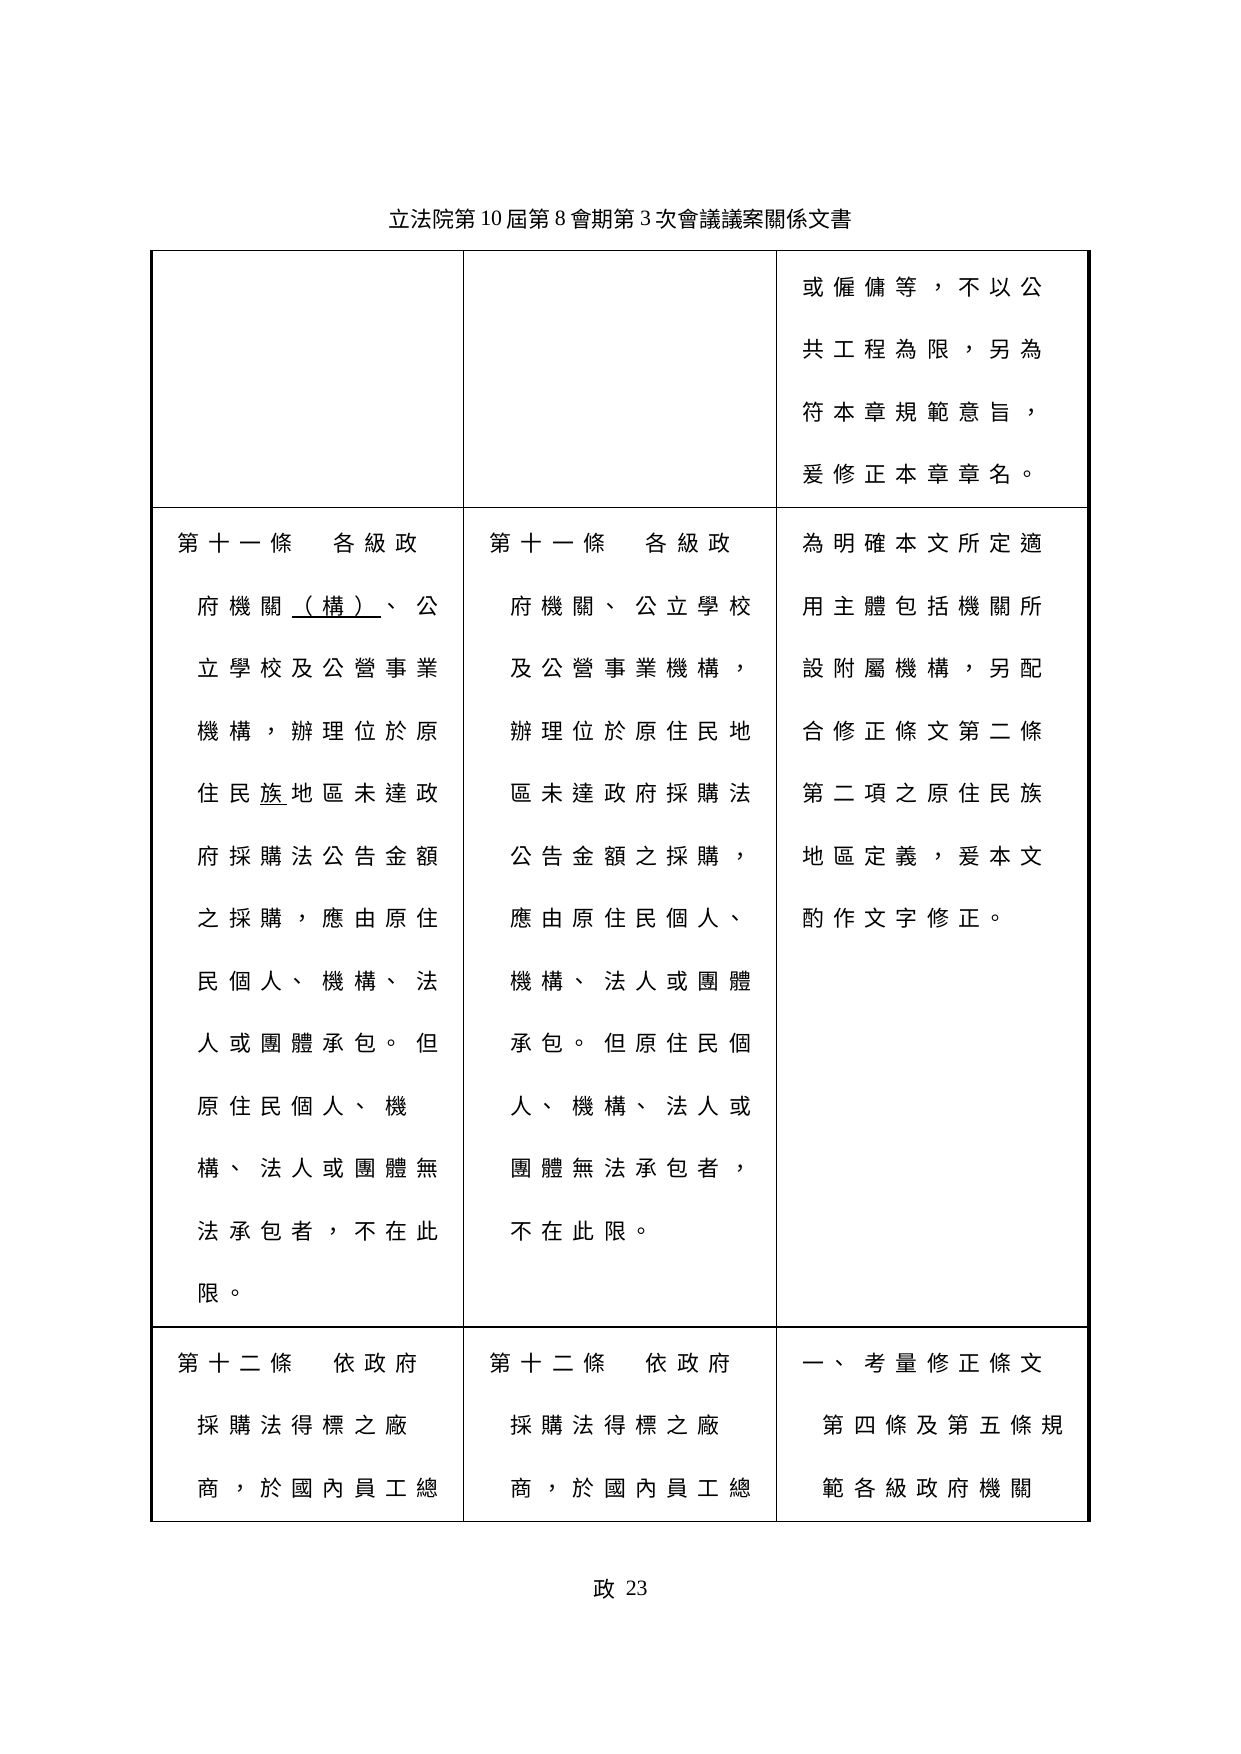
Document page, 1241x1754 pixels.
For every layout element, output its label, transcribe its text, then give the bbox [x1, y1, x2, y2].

table_cell [153, 251, 463, 507]
table_cell 第十二條 依政府採購法得標之廠商，於國內員工總 [464, 1328, 776, 1521]
table_cell 為明確本文所定適用主體包括機關所設附屬機構，另配合修正條文第二條第二項之原住民族地區定義，爰本文酌作文字修正。 [777, 508, 1087, 1326]
table_cell 一、考量修正條文第四條及第五條規範各級政府機關 [777, 1328, 1087, 1521]
table_cell [464, 251, 776, 507]
table_cell 第十一條 各級政府機關（構）、公立學校及公營事業機構，辦理位於原住民族地區未達政府採購法公告金額之採購，應由原住民個人、機構、法人或團體承包。但原住民個人、機構、法人或團體無法承包者，不在此限。 [153, 508, 463, 1326]
table_cell 或僱傭等，不以公共工程為限，另為符本章規範意旨，爰修正本章章名。 [777, 251, 1087, 507]
table_cell 第十一條 各級政府機關、公立學校及公營事業機構，辦理位於原住民地區未達政府採購法公告金額之採購，應由原住民個人、機構、法人或團體承包。但原住民個人、機構、法人或團體無法承包者，不在此限。 [464, 508, 776, 1326]
table_cell 第十二條 依政府採購法得標之廠商，於國內員工總 [153, 1328, 463, 1521]
